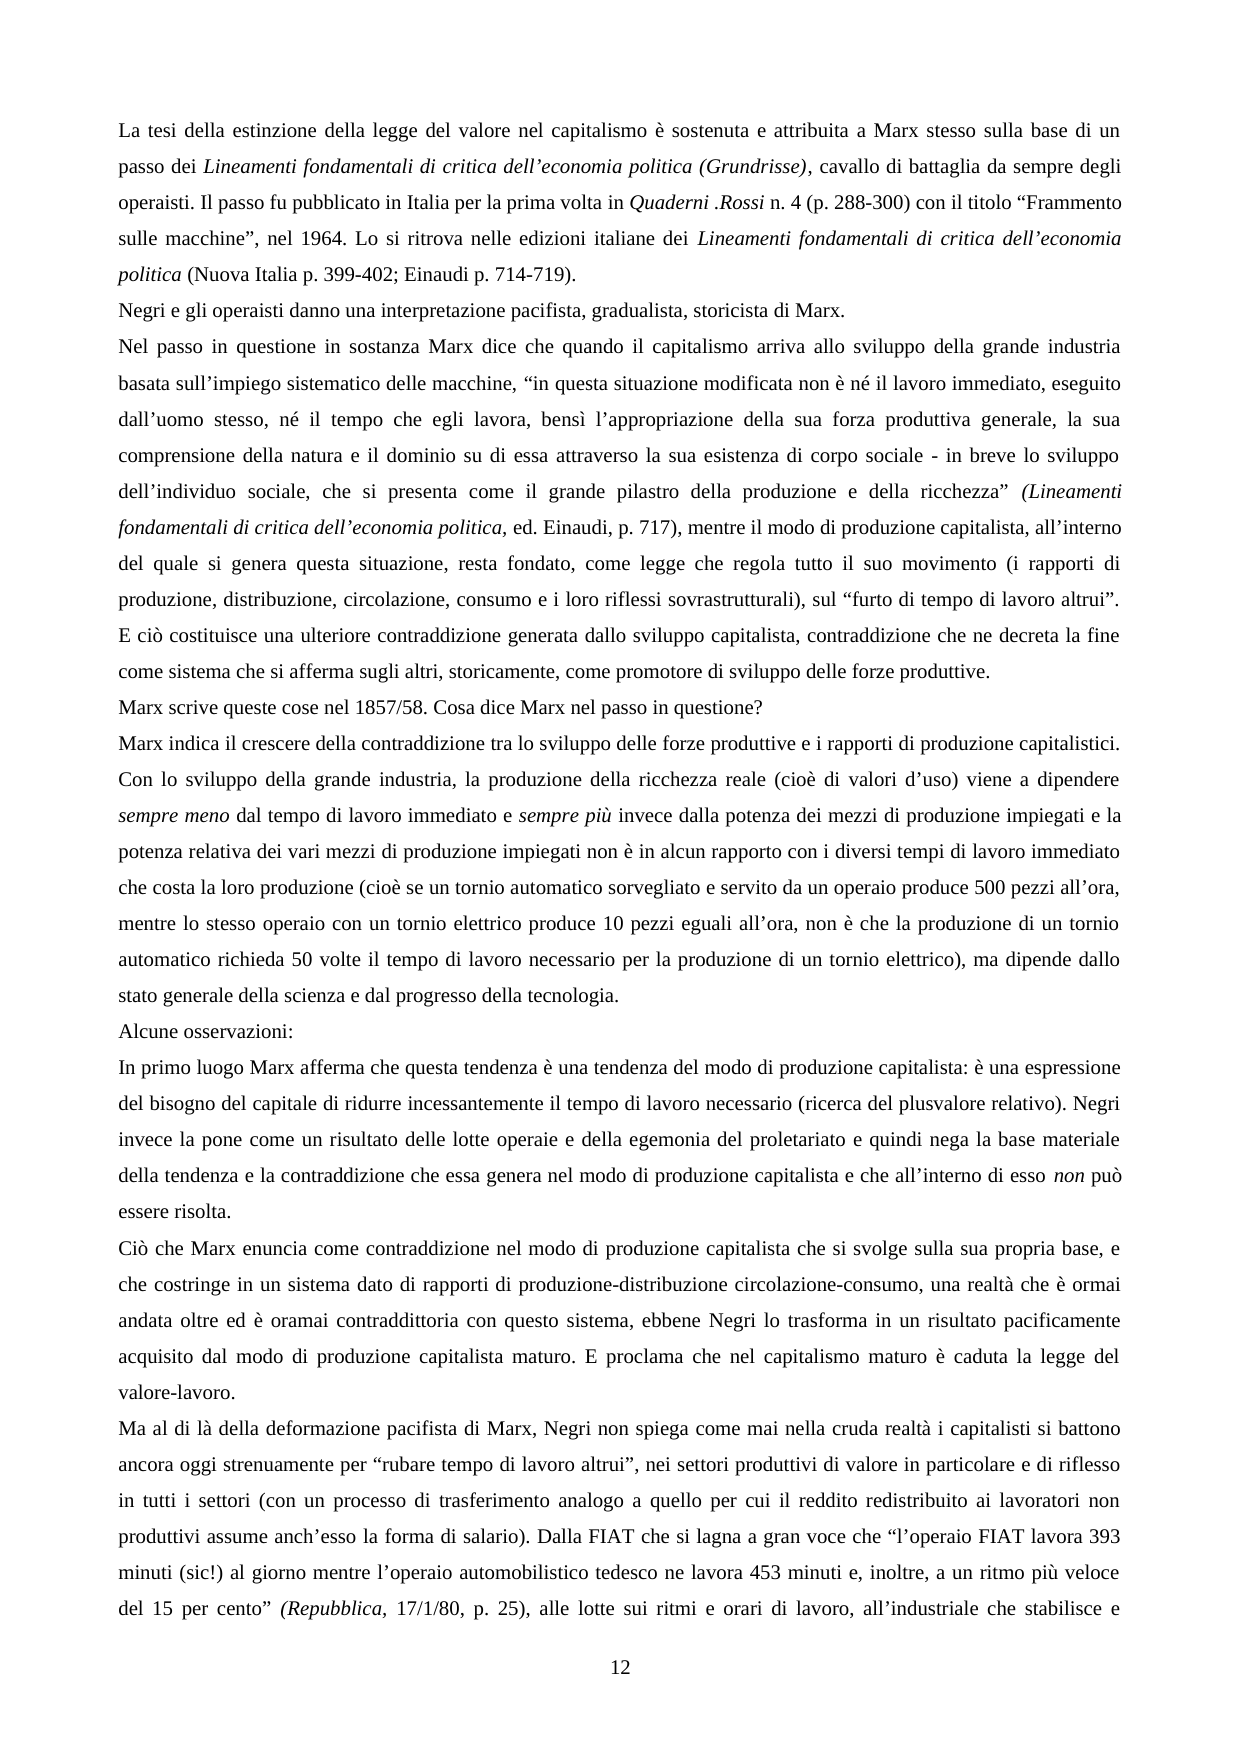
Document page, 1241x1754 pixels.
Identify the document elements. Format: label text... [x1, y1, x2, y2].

text Ciò che Marx enuncia come contraddizione nel modo di produzione capitalista che si svolge sulla sua propria base, e che costringe in un sistema dato di rapporti di produzione-distribuzione circolazione-consumo, una realtà che è ormai andata oltre ed è oramai contraddittoria con questo sistema, ebbene Negri lo trasforma in un risultato pacificamente acquisito dal modo di produzione capitalista maturo. E proclama che nel capitalismo maturo è caduta la legge del valore-lavoro. [118, 1235, 1122, 1404]
text La tesi della estinzione della legge del valore nel capitalismo è sostenuta e attribuita a Marx stesso sulla base di un passo dei Lineamenti fondamentali di critica dell’economia politica (Grundrisse), cavallo di battaglia da sempre degli operaisti. Il passo fu pubblicato in Italia per la prima volta in Quaderni .Rossi n. 4 (p. 288-300) con il titolo “Frammento sulle macchine”, nel 1964. Lo si ritrova nelle edizioni italiane dei Lineamenti fondamentali di critica dell’economia politica (Nuova Italia p. 399-402; Einaudi p. 714-719). [118, 118, 1122, 286]
text Marx indica il crescere della contraddizione tra lo sviluppo delle forze produttive e i rapporti di produzione capitalistici. Con lo sviluppo della grande industria, la produzione della ricchezza reale (cioè di valori d’uso) viene a dipendere sempre meno dal tempo di lavoro immediato e sempre più invece dalla potenza dei mezzi di produzione impiegati e la potenza relativa dei vari mezzi di produzione impiegati non è in alcun rapporto con i diversi tempi di lavoro immediato che costa la loro produzione (cioè se un tornio automatico sorvegliato e servito da un operaio produce 500 pezzi all’ora, mentre lo stesso operaio con un tornio elettrico produce 10 pezzi eguali all’ora, non è che la produzione di un tornio automatico richieda 50 volte il tempo di lavoro necessario per la produzione di un tornio elettrico), ma dipende dallo stato generale della scienza e dal progresso della tecnologia. [118, 731, 1122, 1007]
text Alcune osservazioni: [118, 1019, 1122, 1043]
text Ma al di là della deformazione pacifista di Marx, Negri non spiega come mai nella cruda realtà i capitalisti si battono ancora oggi strenuamente per “rubare tempo di lavoro altrui”, nei settori produttivi di valore in particolare e di riflesso in tutti i settori (con un processo di trasferimento analogo a quello per cui il reddito redistribuito ai lavoratori non produttivi assume anch’esso la forma di salario). Dalla FIAT che si lagna a gran voce che “l’operaio FIAT lavora 393 minuti (sic!) al giorno mentre l’operaio automobilistico tedesco ne lavora 453 minuti e, inoltre, a un ritmo più veloce del 15 per cento” (Repubblica, 17/1/80, p. 25), alle lotte sui ritmi e orari di lavoro, all’industriale che stabilisce e [118, 1416, 1122, 1620]
text In primo luogo Marx afferma che questa tendenza è una tendenza del modo di produzione capitalista: è una espressione del bisogno del capitale di ridurre incessantemente il tempo di lavoro necessario (ricerca del plusvalore relativo). Negri invece la pone come un risultato delle lotte operaie e della egemonia del proletariato e quindi nega la base materiale della tendenza e la contraddizione che essa genera nel modo di produzione capitalista e che all’interno di esso non può essere risolta. [118, 1055, 1122, 1223]
text Nel passo in questione in sostanza Marx dice che quando il capitalismo arriva allo sviluppo della grande industria basata sull’impiego sistematico delle macchine, “in questa situazione modificata non è né il lavoro immediato, eseguito dall’uomo stesso, né il tempo che egli lavora, bensì l’appropriazione della sua forza produttiva generale, la sua comprensione della natura e il dominio su di essa attraverso la sua esistenza di corpo sociale - in breve lo sviluppo dell’individuo sociale, che si presenta come il grande pilastro della produzione e della ricchezza” (Lineamenti fondamentali di critica dell’economia politica, ed. Einaudi, p. 717), mentre il modo di produzione capitalista, all’interno del quale si genera questa situazione, resta fondato, come legge che regola tutto il suo movimento (i rapporti di produzione, distribuzione, circolazione, consumo e i loro riflessi sovrastrutturali), sul “furto di tempo di lavoro altrui”. E ciò costituisce una ulteriore contraddizione generata dallo sviluppo capitalista, contraddizione che ne decreta la fine come sistema che si afferma sugli altri, storicamente, come promotore di sviluppo delle forze produttive. [118, 334, 1122, 683]
text Marx scrive queste cose nel 1857/58. Cosa dice Marx nel passo in questione? [118, 695, 1122, 719]
text Negri e gli operaisti danno una interpretazione pacifista, gradualista, storicista di Marx. [118, 298, 1122, 322]
